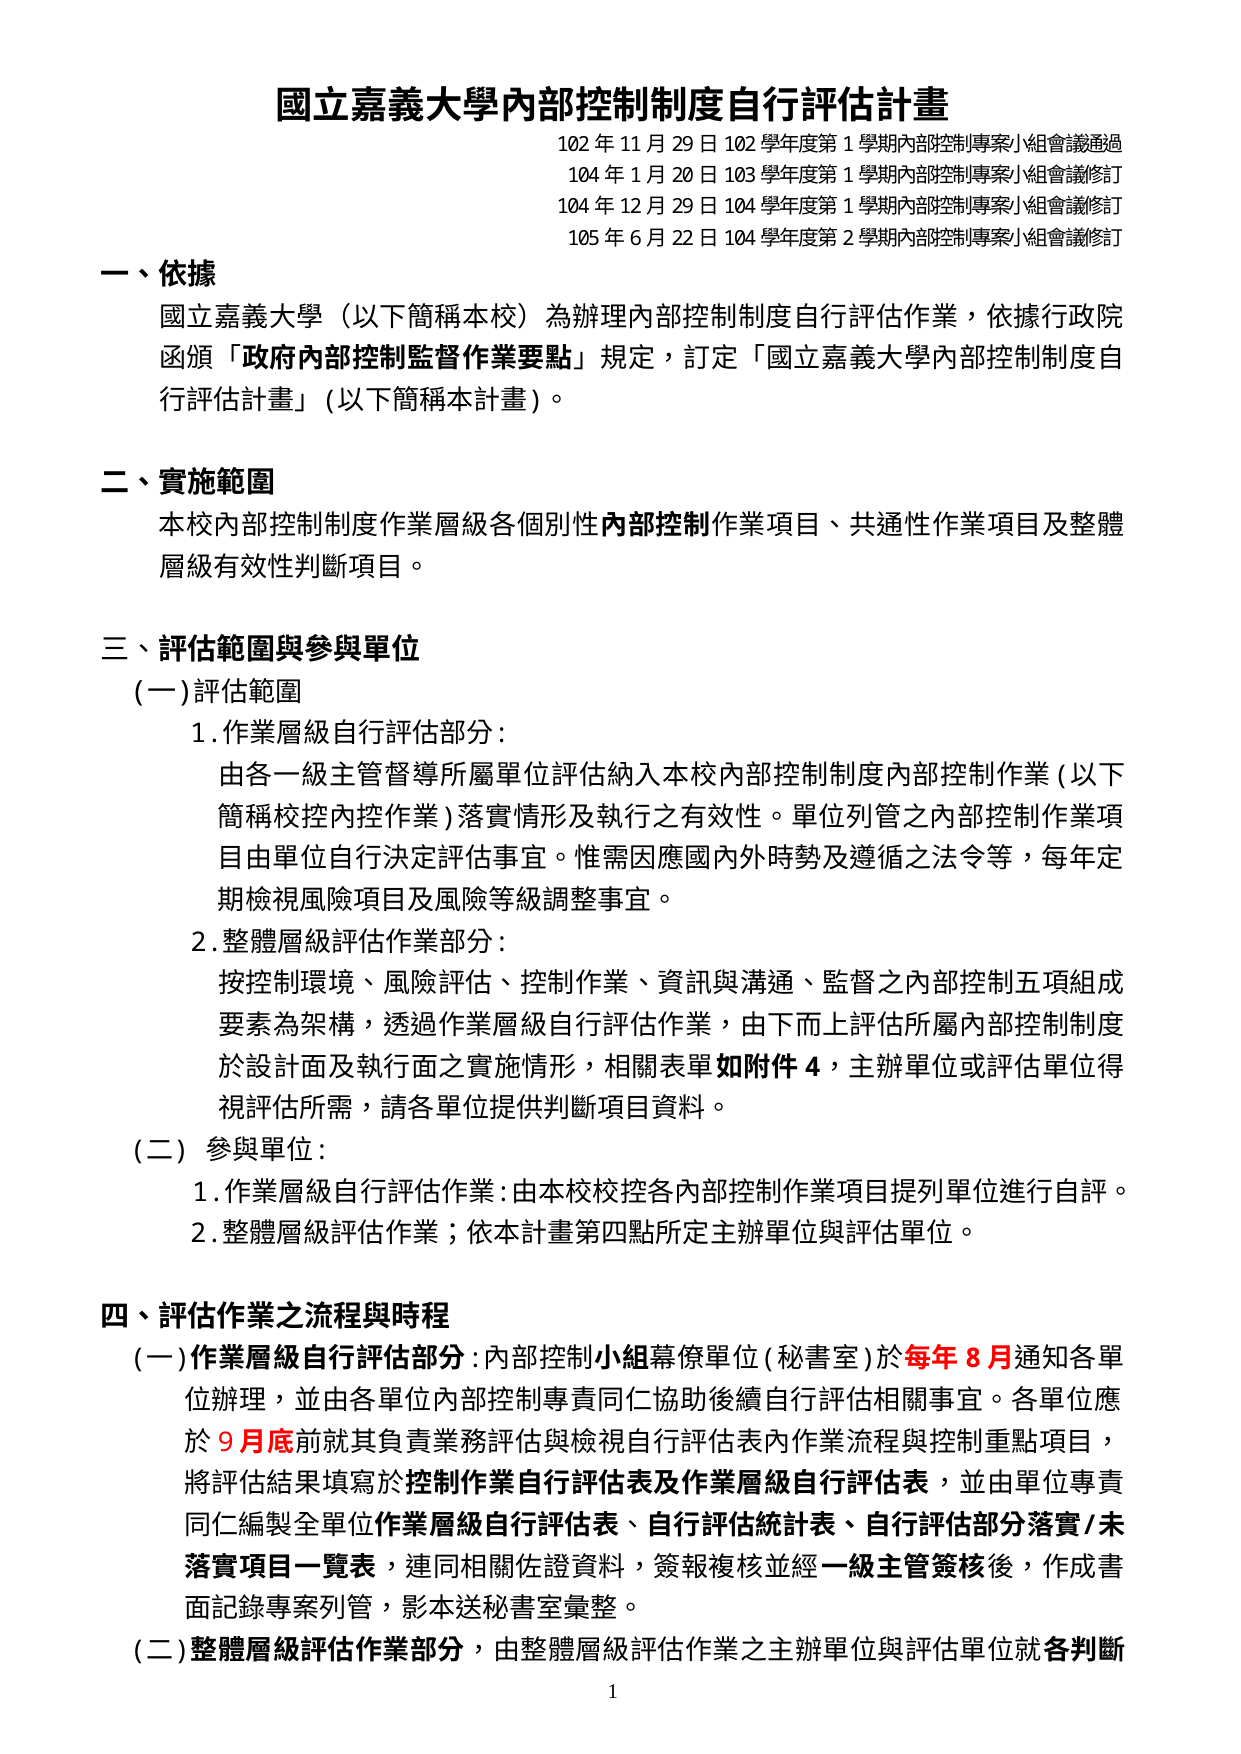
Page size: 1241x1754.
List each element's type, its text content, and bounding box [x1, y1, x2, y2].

text 國立嘉義大學（以下簡稱本校）為辦理內部控制制度自行評估作業，依據行政院函頒「政府內部控制監督作業要點」規定，訂定「國立嘉義大學內部控制制度自行評估計畫」(以下簡稱本計畫)。 [159, 293, 1125, 418]
text (一)作業層級自行評估部分:內部控制小組幕僚單位(秘書室)於每年8月通知各單位辦理，並由各單位內部控制專責同仁協助後續自行評估相關事宜。各單位應於9月底前就其負責業務評估與檢視自行評估表內作業流程與控制重點項目，將評估結果填寫於控制作業自行評估表及作業層級自行評估表，並由單位專責同仁編製全單位作業層級自行評估表、自行評估統計表、自行評估部分落實/未落實項目一覽表，連同相關佐證資料，簽報複核並經一級主管簽核後，作成書面記錄專案列管，影本送秘書室彙整。 [129, 1334, 1125, 1626]
text (二) 參與單位: [100, 1126, 1125, 1168]
text 一、依據 [100, 251, 1125, 293]
text 1.作業層級自行評估作業:由本校校控各內部控制作業項目提列單位進行自評。 [159, 1168, 1125, 1209]
text 104年12月29日104學年度第1學期內部控制專案小組會議修訂 [100, 189, 1125, 220]
text 三、評估範圍與參與單位 [100, 626, 1125, 668]
text 102年11月29日102學年度第1學期內部控制專案小組會議通過 [100, 126, 1125, 157]
text 105年6月22日104學年度第2學期內部控制專案小組會議修訂 [100, 220, 1125, 251]
text 國立嘉義大學內部控制制度自行評估計畫 [100, 89, 1125, 126]
text 二、實施範圍 [100, 459, 1125, 501]
text 按控制環境、風險評估、控制作業、資訊與溝通、監督之內部控制五項組成要素為架構，透過作業層級自行評估作業，由下而上評估所屬內部控制制度於設計面及執行面之實施情形，相關表單如附件4，主辦單位或評估單位得視評估所需，請各單位提供判斷項目資料。 [218, 959, 1125, 1126]
text 2.整體層級評估作業部分: [129, 918, 1125, 959]
text 本校內部控制制度作業層級各個別性內部控制作業項目、共通性作業項目及整體層級有效性判斷項目。 [158, 501, 1125, 584]
text 2.整體層級評估作業；依本計畫第四點所定主辦單位與評估單位。 [190, 1209, 1125, 1251]
text 四、評估作業之流程與時程 [100, 1293, 1125, 1334]
text (二)整體層級評估作業部分，由整體層級評估作業之主辦單位與評估單位就各判斷 [129, 1626, 1125, 1668]
text (一)評估範圍 [100, 668, 1125, 709]
text 1.作業層級自行評估部分: [100, 709, 1125, 751]
text 由各一級主管督導所屬單位評估納入本校內部控制制度內部控制作業(以下簡稱校控內控作業)落實情形及執行之有效性。單位列管之內部控制作業項目由單位自行決定評估事宜。惟需因應國內外時勢及遵循之法令等，每年定期檢視風險項目及風險等級調整事宜。 [218, 751, 1125, 918]
text 104年1月20日103學年度第1學期內部控制專案小組會議修訂 [100, 157, 1125, 189]
